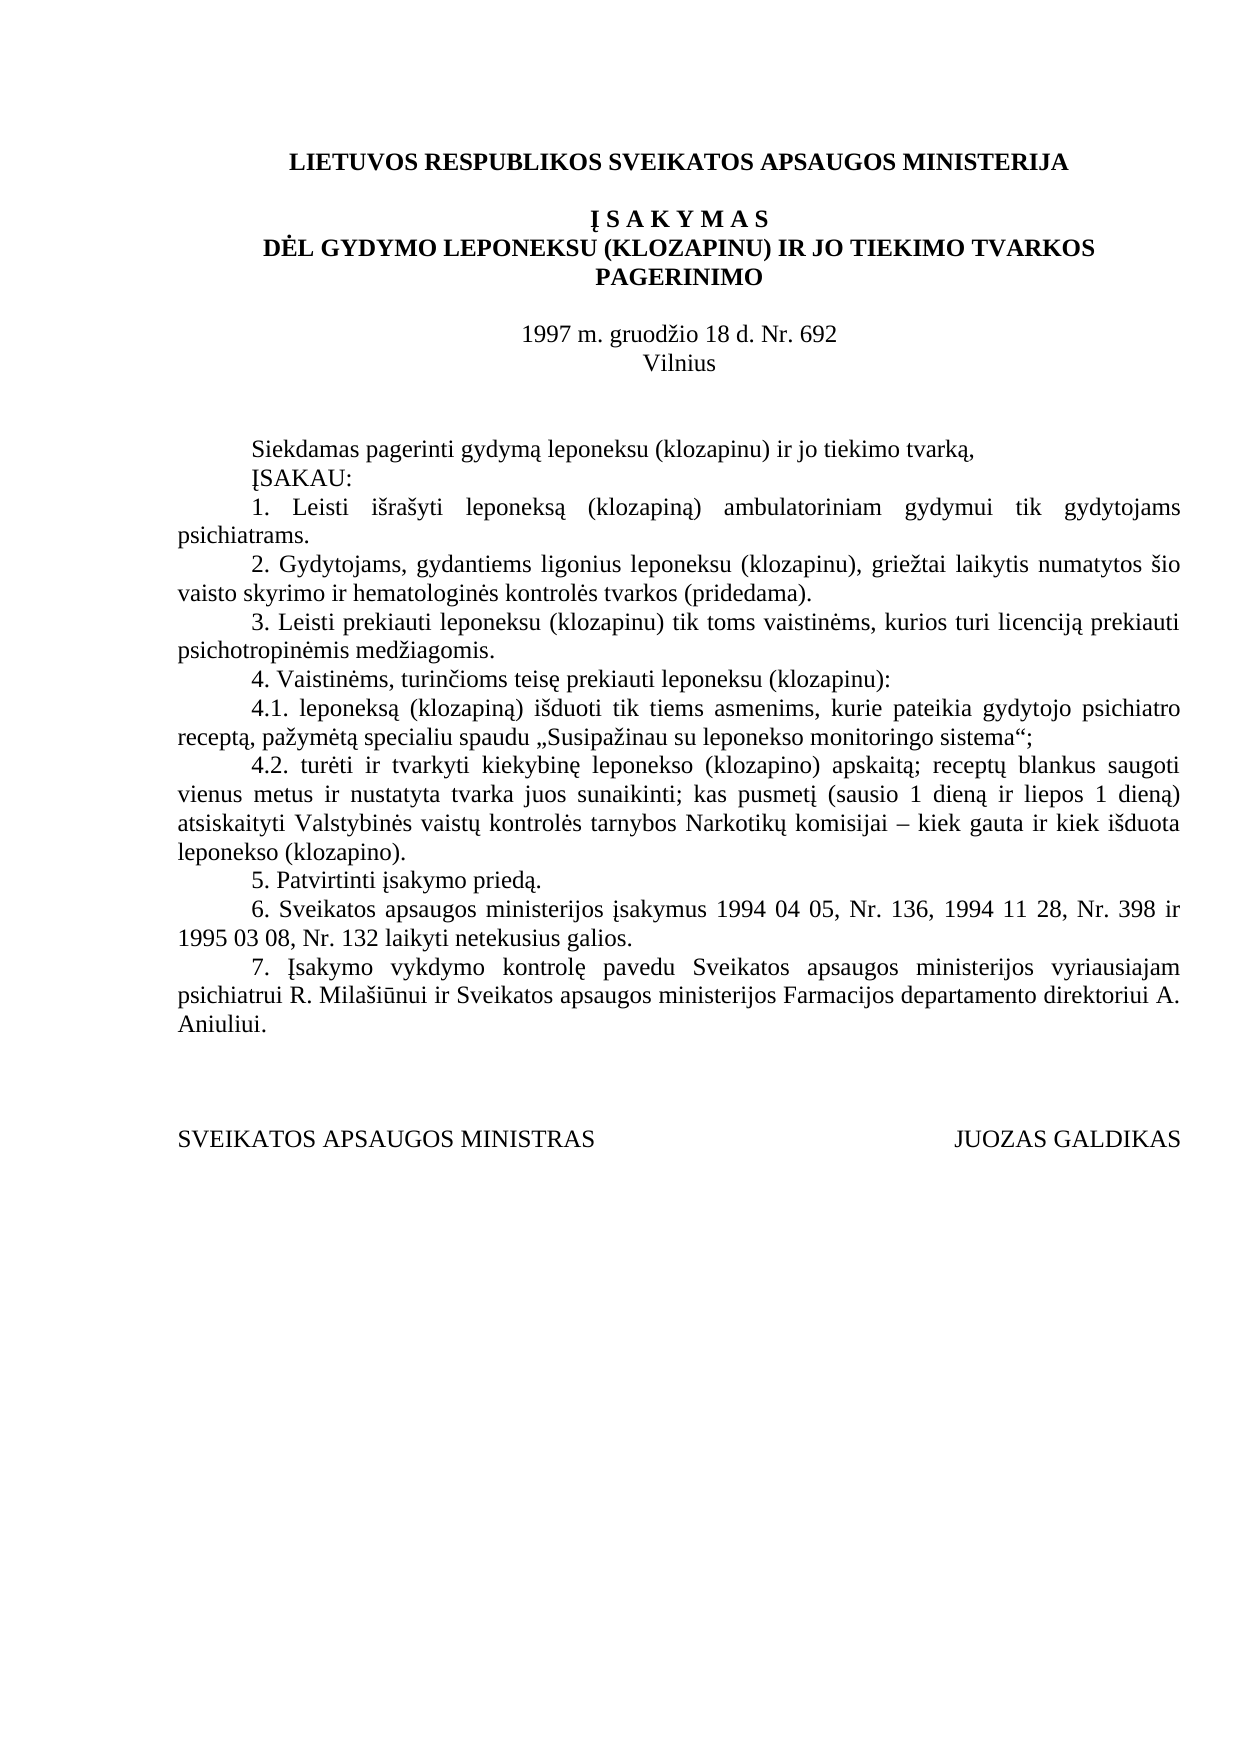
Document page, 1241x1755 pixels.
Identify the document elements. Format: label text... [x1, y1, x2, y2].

text 4.2. turėti ir tvarkyti kiekybinę leponekso (klozapino) apskaitą; receptų blankus saugoti vienus metus ir nustatyta tvarka juos sunaikinti; kas pusmetį (sausio 1 dieną ir liepos 1 dieną) atsiskaityti Valstybinės vaistų kontrolės tarnybos Narkotikų komisijai – kiek gauta ir kiek išduota leponekso (klozapino). [177, 751, 1181, 866]
text 2. Gydytojams, gydantiems ligonius leponeksu (klozapinu), griežtai laikytis numatytos šio vaisto skyrimo ir hematologinės kontrolės tvarkos (pridedama). [177, 549, 1181, 607]
text Į S A K Y M A S [177, 204, 1181, 233]
text 4. Vaistinėms, turinčioms teisę prekiauti leponeksu (klozapinu): [177, 664, 1181, 693]
text ĮSAKAU: [177, 463, 1181, 492]
text 5. Patvirtinti įsakymo priedą. [177, 866, 1181, 894]
text 4.1. leponeksą (klozapiną) išduoti tik tiems asmenims, kurie pateikia gydytojo psichiatro receptą, pažymėtą specialiu spaudu „Susipažinau su leponekso monitoringo sistema“; [177, 693, 1181, 751]
text DĖL GYDYMO LEPONEKSU (KLOZAPINU) IR JO TIEKIMO TVARKOS PAGERINIMO [177, 233, 1181, 291]
text 1. Leisti išrašyti leponeksą (klozapiną) ambulatoriniam gydymui tik gydytojams psichiatrams. [177, 492, 1181, 549]
text 1997 m. gruodžio 18 d. Nr. 692 [177, 319, 1181, 348]
text 3. Leisti prekiauti leponeksu (klozapinu) tik toms vaistinėms, kurios turi licenciją prekiauti psichotropinėmis medžiagomis. [177, 607, 1181, 664]
text Siekdamas pagerinti gydymą leponeksu (klozapinu) ir jo tiekimo tvarką, [177, 434, 1181, 463]
text 6. Sveikatos apsaugos ministerijos įsakymus 1994 04 05, Nr. 136, 1994 11 28, Nr. 398 ir 1995 03 08, Nr. 132 laikyti netekusius galios. [177, 894, 1181, 952]
text 7. Įsakymo vykdymo kontrolę pavedu Sveikatos apsaugos ministerijos vyriausiajam psichiatrui R. Milašiūnui ir Sveikatos apsaugos ministerijos Farmacijos departamento direktoriui A. Aniuliui. [177, 952, 1181, 1038]
text SVEIKATOS APSAUGOS Ministras Juozas Galdikas [177, 1124, 1181, 1153]
text Vilnius [177, 348, 1181, 377]
text LIETUVOS RESPUBLIKOS SVEIKATOS APSAUGOS MINISTERIJA [177, 147, 1181, 176]
